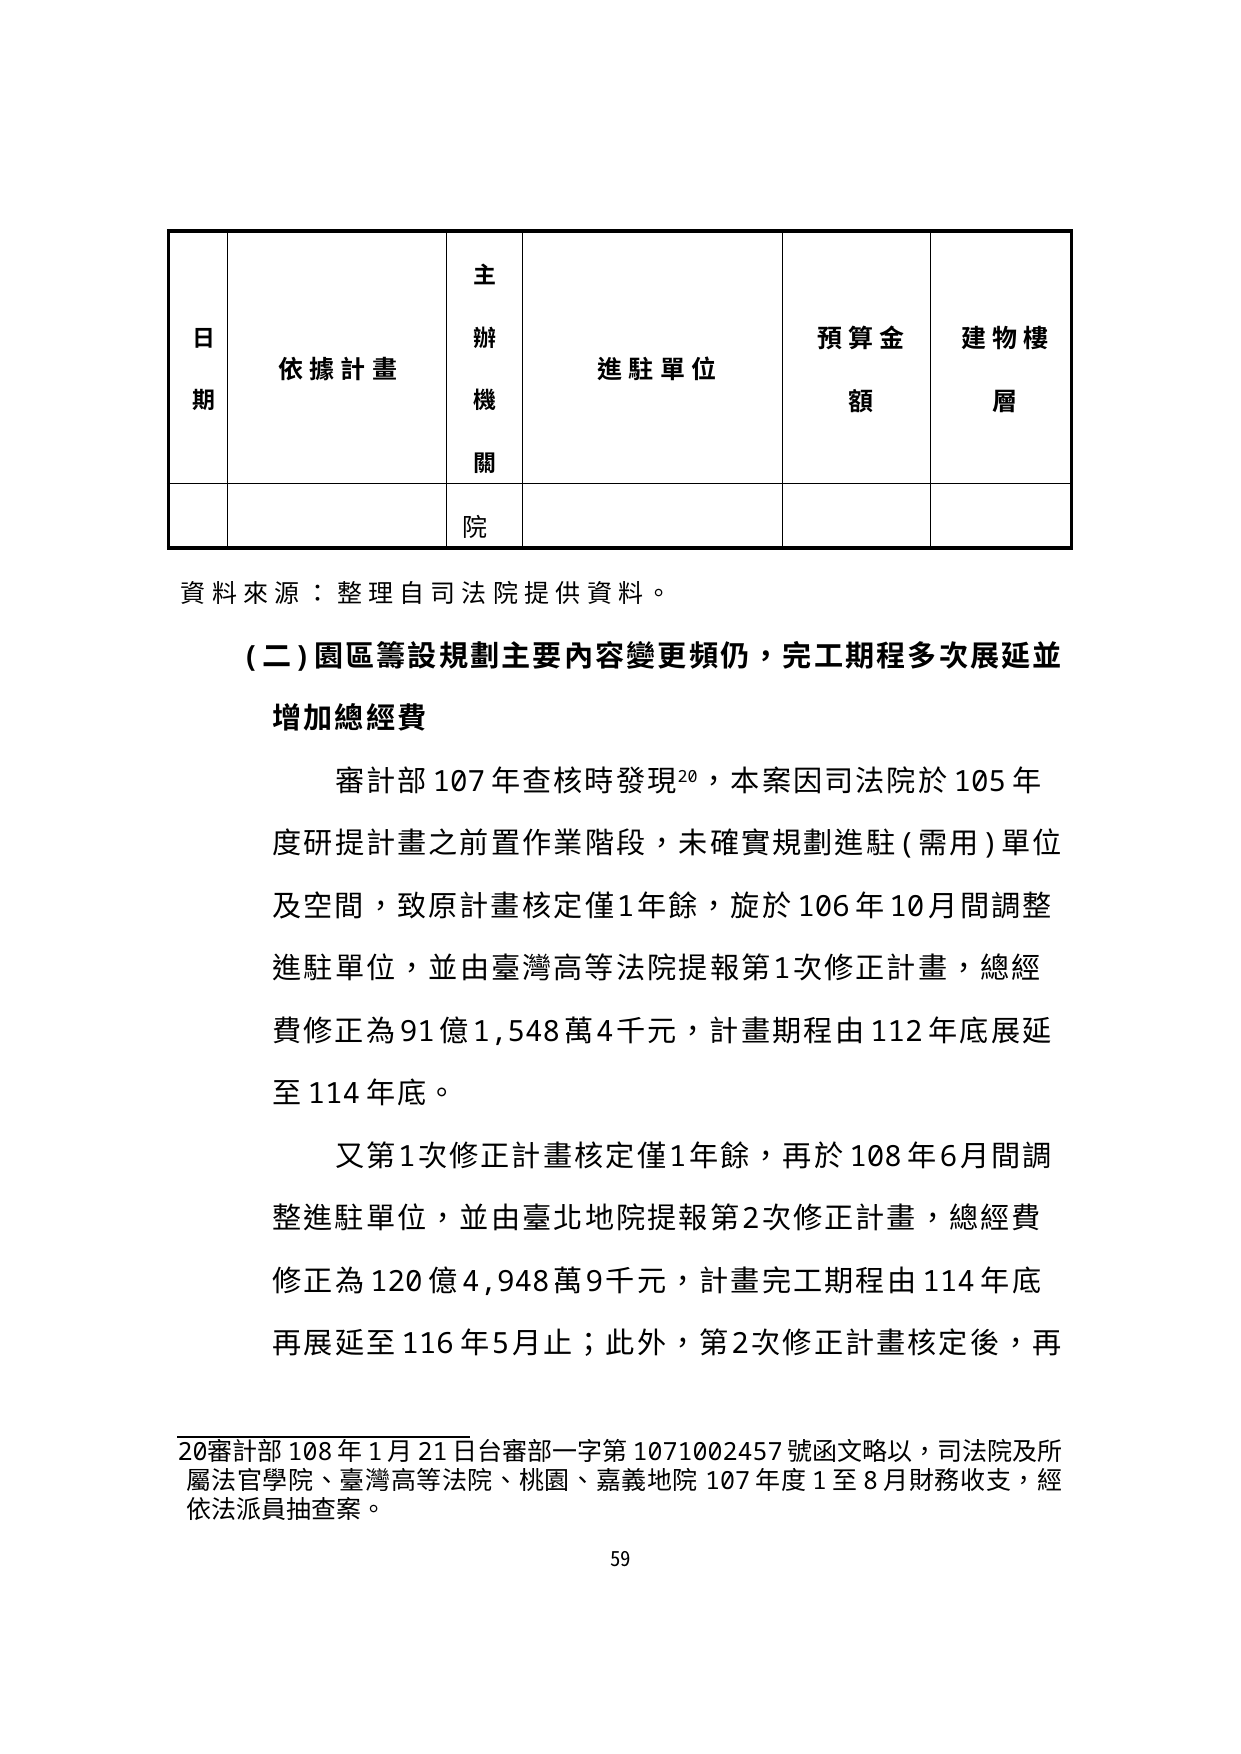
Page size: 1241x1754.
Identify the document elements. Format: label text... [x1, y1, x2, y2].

text 又第1次修正計畫核定僅1年餘，再於108年6月間調整進駐單位，並由臺北地院提報第2次修正計畫，總經費修正為120億4,948萬9千元，計畫完工期程由114年底再展延至116年5月止；此外，第2次修正計畫核定後，再以物價上漲為由，經臺北地院再提報第3次修正計畫(112年5月25日核定)，總經費修正為191億5,223萬6千元，計畫完工期程由116年5月再展延至118年度。該遷建計畫因數度重新規劃，致完工期程較原規劃期程延後6年餘，影響計畫目標之達成。 [266, 1112, 1063, 1362]
table_header 主辦機關 [447, 233, 522, 482]
text 審計部107年查核時發現，本案因司法院於105年度研提計畫之前置作業階段，未確實規劃進駐(需用)單位及空間，致原計畫核定僅1年餘，旋於106年10月間調整進駐單位，並由臺灣高等法院提報第1次修正計畫，總經費修正為91億1,548萬4千元，計畫期程由112年底展延至114年底。 [266, 737, 1063, 1112]
text (二)園區籌設規劃主要內容變更頻仍，完工期程多次展延並增加總經費 [236, 612, 1063, 737]
table_cell 院 [447, 484, 522, 546]
table_cell [228, 484, 446, 546]
table_cell [170, 484, 227, 546]
table_header 建物樓層 [931, 233, 1070, 482]
table_header 進駐單位 [523, 233, 782, 482]
table_cell [783, 484, 930, 546]
table_header 依據計畫 [228, 233, 446, 482]
text 審計部108年1月21日台審部一字第1071002457號函文略以，司法院及所屬法官學院、臺灣高等法院、桃園、嘉義地院107年度1至8月財務收支，經依法派員抽查案。 [177, 1437, 1063, 1525]
table_cell [931, 484, 1070, 546]
text 資料來源：整理自司法院提供資料。 [177, 550, 1063, 612]
table_cell [523, 484, 782, 546]
table_header 預算金額 [783, 233, 930, 482]
table_header 日期 [170, 233, 227, 482]
